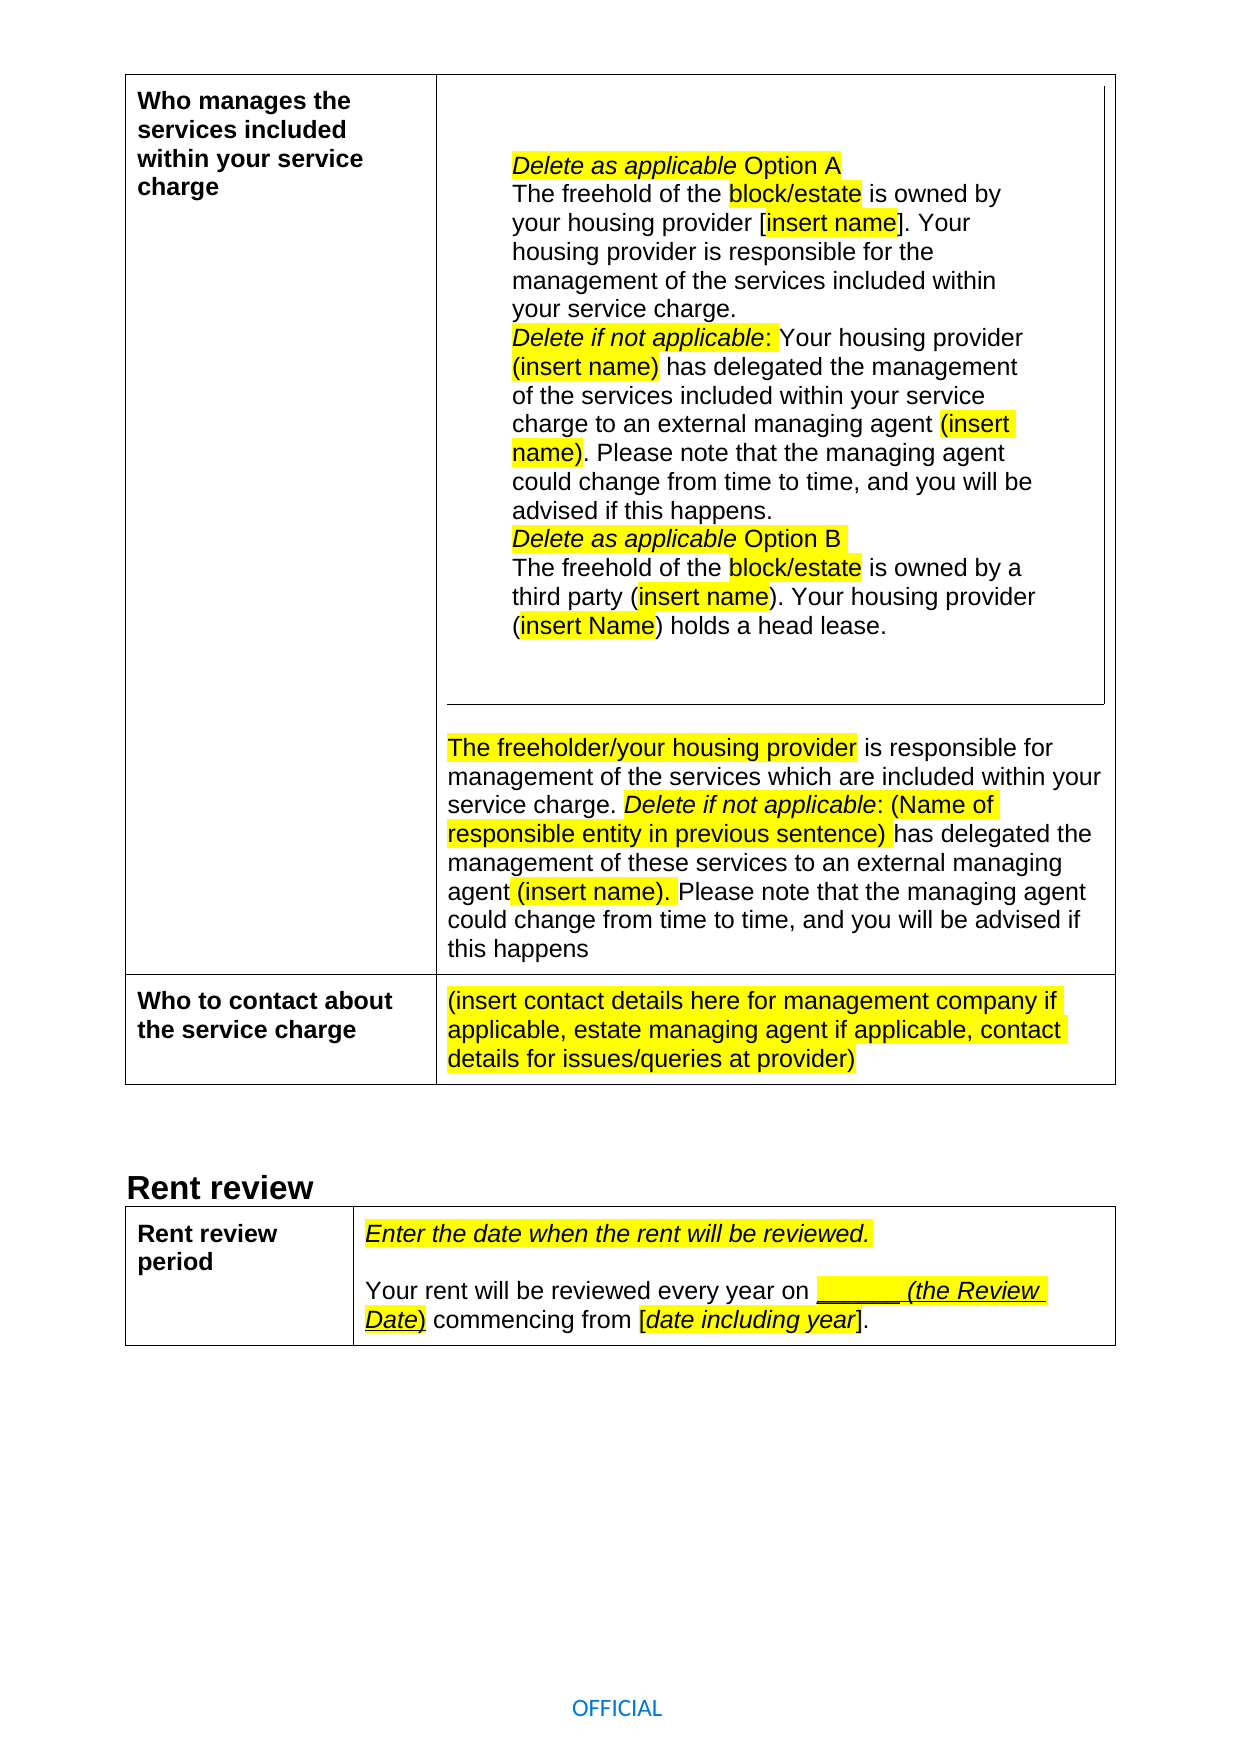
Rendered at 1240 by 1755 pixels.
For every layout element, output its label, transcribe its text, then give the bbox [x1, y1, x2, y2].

table_header Rent review period [126, 1207, 353, 1345]
table_cell Delete as applicable Option A The freehold of the block/estate is owned by your housing provider [insert name]. Your housing provider is responsible for the management of the services included within your service charge. Delete if not applicable: Your housing provider (insert name) has delegated the management of the services included within your service charge to an external managing agent (insert name). Please note that the managing agent could change from time to time, and you will be advised if this happens. Delete as applicable Option B The freehold of the block/estate is owned by a third party (insert name). Your housing provider (insert Name) holds a head lease. The freeholder/your housing provider is responsible for management of the services which are included within your service charge. Delete if not applicable: (Name of responsible entity in previous sentence) has delegated the management of these services to an external managing agent (insert name). Please note that the managing agent could change from time to time, and you will be advised if this happens [437, 75, 1115, 974]
table_cell Who manages the services included within your service charge [126, 75, 436, 974]
table_header Enter the date when the rent will be reviewed. Your rent will be reviewed every year on ______ (the Review Date) commencing from [date including year]. [354, 1207, 1115, 1345]
subtitle Rent review [126, 1168, 1113, 1206]
table_cell (insert contact details here for management company if applicable, estate managing agent if applicable, contact details for issues/queries at provider) [437, 975, 1115, 1084]
table_cell Who to contact about the service charge [126, 975, 436, 1084]
